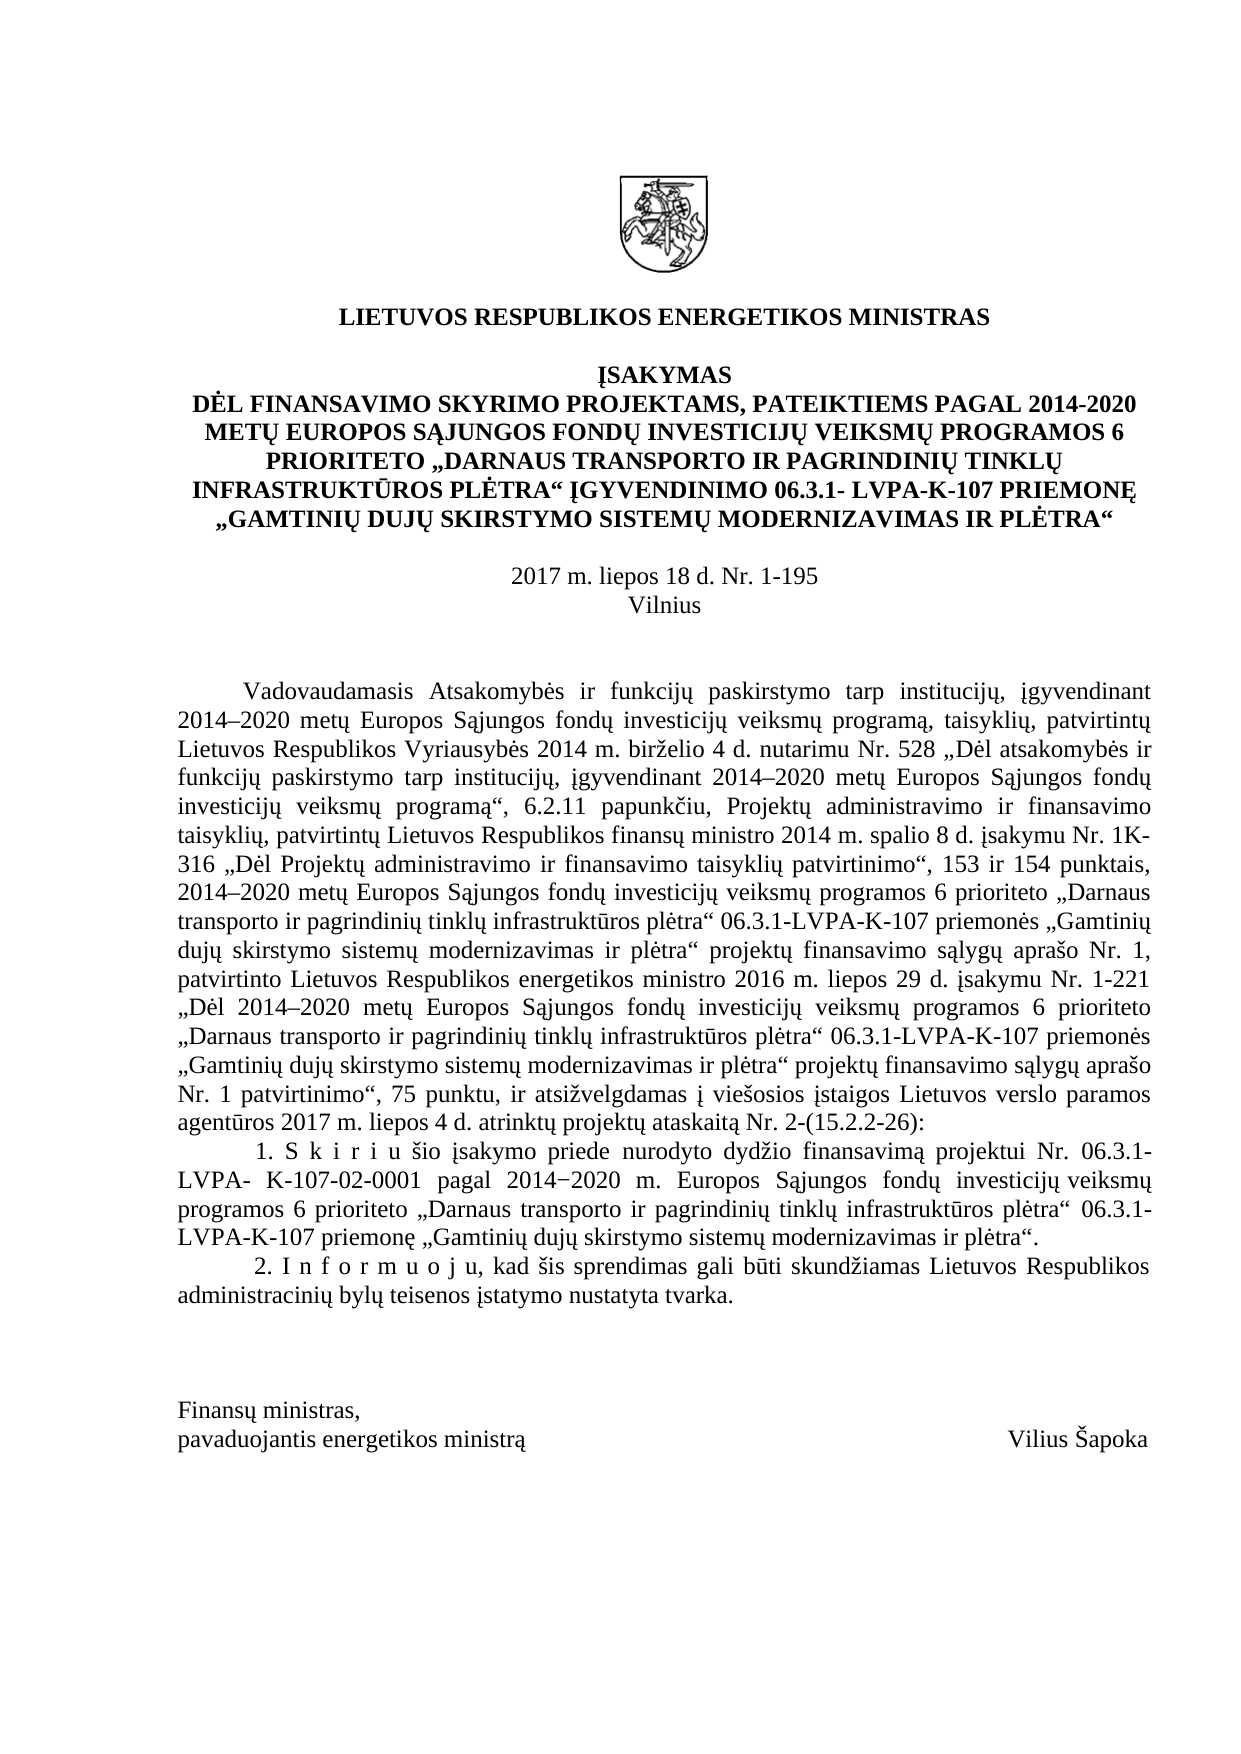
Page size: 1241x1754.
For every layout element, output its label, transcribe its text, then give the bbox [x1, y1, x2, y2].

text 2017 m. liepos 18 d. Nr. 1-195 [177, 561, 1152, 590]
text Vadovaudamasis Atsakomybės ir funkcijų paskirstymo tarp institucijų, įgyvendinant 2014–2020 metų Europos Sąjungos fondų investicijų veiksmų programą, taisyklių, patvirtintų Lietuvos Respublikos Vyriausybės 2014 m. birželio 4 d. nutarimu Nr. 528 „Dėl atsakomybės ir funkcijų paskirstymo tarp institucijų, įgyvendinant 2014–2020 metų Europos Sąjungos fondų investicijų veiksmų programą“, 6.2.11 papunkčiu, Projektų administravimo ir finansavimo taisyklių, patvirtintų Lietuvos Respublikos finansų ministro 2014 m. spalio 8 d. įsakymu Nr. 1K-316 „Dėl Projektų administravimo ir finansavimo taisyklių patvirtinimo“, 153 ir 154 punktais, 2014–2020 metų Europos Sąjungos fondų investicijų veiksmų programos 6 prioriteto „Darnaus transporto ir pagrindinių tinklų infrastruktūros plėtra“ 06.3.1-LVPA-K-107 priemonės „Gamtinių dujų skirstymo sistemų modernizavimas ir plėtra“ projektų finansavimo sąlygų aprašo Nr. 1, patvirtinto Lietuvos Respublikos energetikos ministro 2016 m. liepos 29 d. įsakymu Nr. 1-221 „Dėl 2014–2020 metų Europos Sąjungos fondų investicijų veiksmų programos 6 prioriteto „Darnaus transporto ir pagrindinių tinklų infrastruktūros plėtra“ 06.3.1-LVPA-K-107 priemonės „Gamtinių dujų skirstymo sistemų modernizavimas ir plėtra“ projektų finansavimo sąlygų aprašo Nr. 1 patvirtinimo“, 75 punktu, ir atsižvelgdamas į viešosios įstaigos Lietuvos verslo paramos agentūros 2017 m. liepos 4 d. atrinktų projektų ataskaitą Nr. 2-(15.2.2-26): [177, 676, 1152, 1136]
text ĮSAKYMAS [177, 360, 1152, 389]
text LIETUVOS RESPUBLIKOS ENERGETIKOS MINISTRAS [177, 302, 1152, 331]
text DĖL FINANSAVIMO SKYRIMO PROJEKTAMS, PATEIKTIEMS PAGAL 2014-2020 METŲ EUROPOS SĄJUNGOS FONDŲ INVESTICIJŲ VEIKSMŲ PROGRAMOS 6 PRIORITETO „DARNAUS TRANSPORTO IR PAGRINDINIŲ TINKLŲ INFRASTRUKTŪROS PLĖTRA“ ĮGYVENDINIMO 06.3.1- LVPA-K-107 PRIEMONĘ „GAMTINIŲ DUJŲ SKIRSTYMO SISTEMŲ MODERNIZAVIMAS IR PLĖTRA“ [177, 389, 1152, 532]
text 2. I n f o r m u o j u, kad šis sprendimas gali būti skundžiamas Lietuvos Respublikos administracinių bylų teisenos įstatymo nustatyta tvarka. [177, 1251, 1152, 1309]
text Vilnius [177, 590, 1152, 619]
text pavaduojantis energetikos ministrą Vilius Šapoka [177, 1424, 1152, 1452]
text 1. S k i r i u šio įsakymo priede nurodyto dydžio finansavimą projektui Nr. 06.3.1-LVPA- K-107-02-0001 pagal 2014−2020 m. Europos Sąjungos fondų investicijų veiksmų programos 6 prioriteto „Darnaus transporto ir pagrindinių tinklų infrastruktūros plėtra“ 06.3.1-LVPA-K-107 priemonę „Gamtinių dujų skirstymo sistemų modernizavimas ir plėtra“. [177, 1136, 1152, 1251]
text Finansų ministras, [177, 1395, 1152, 1424]
